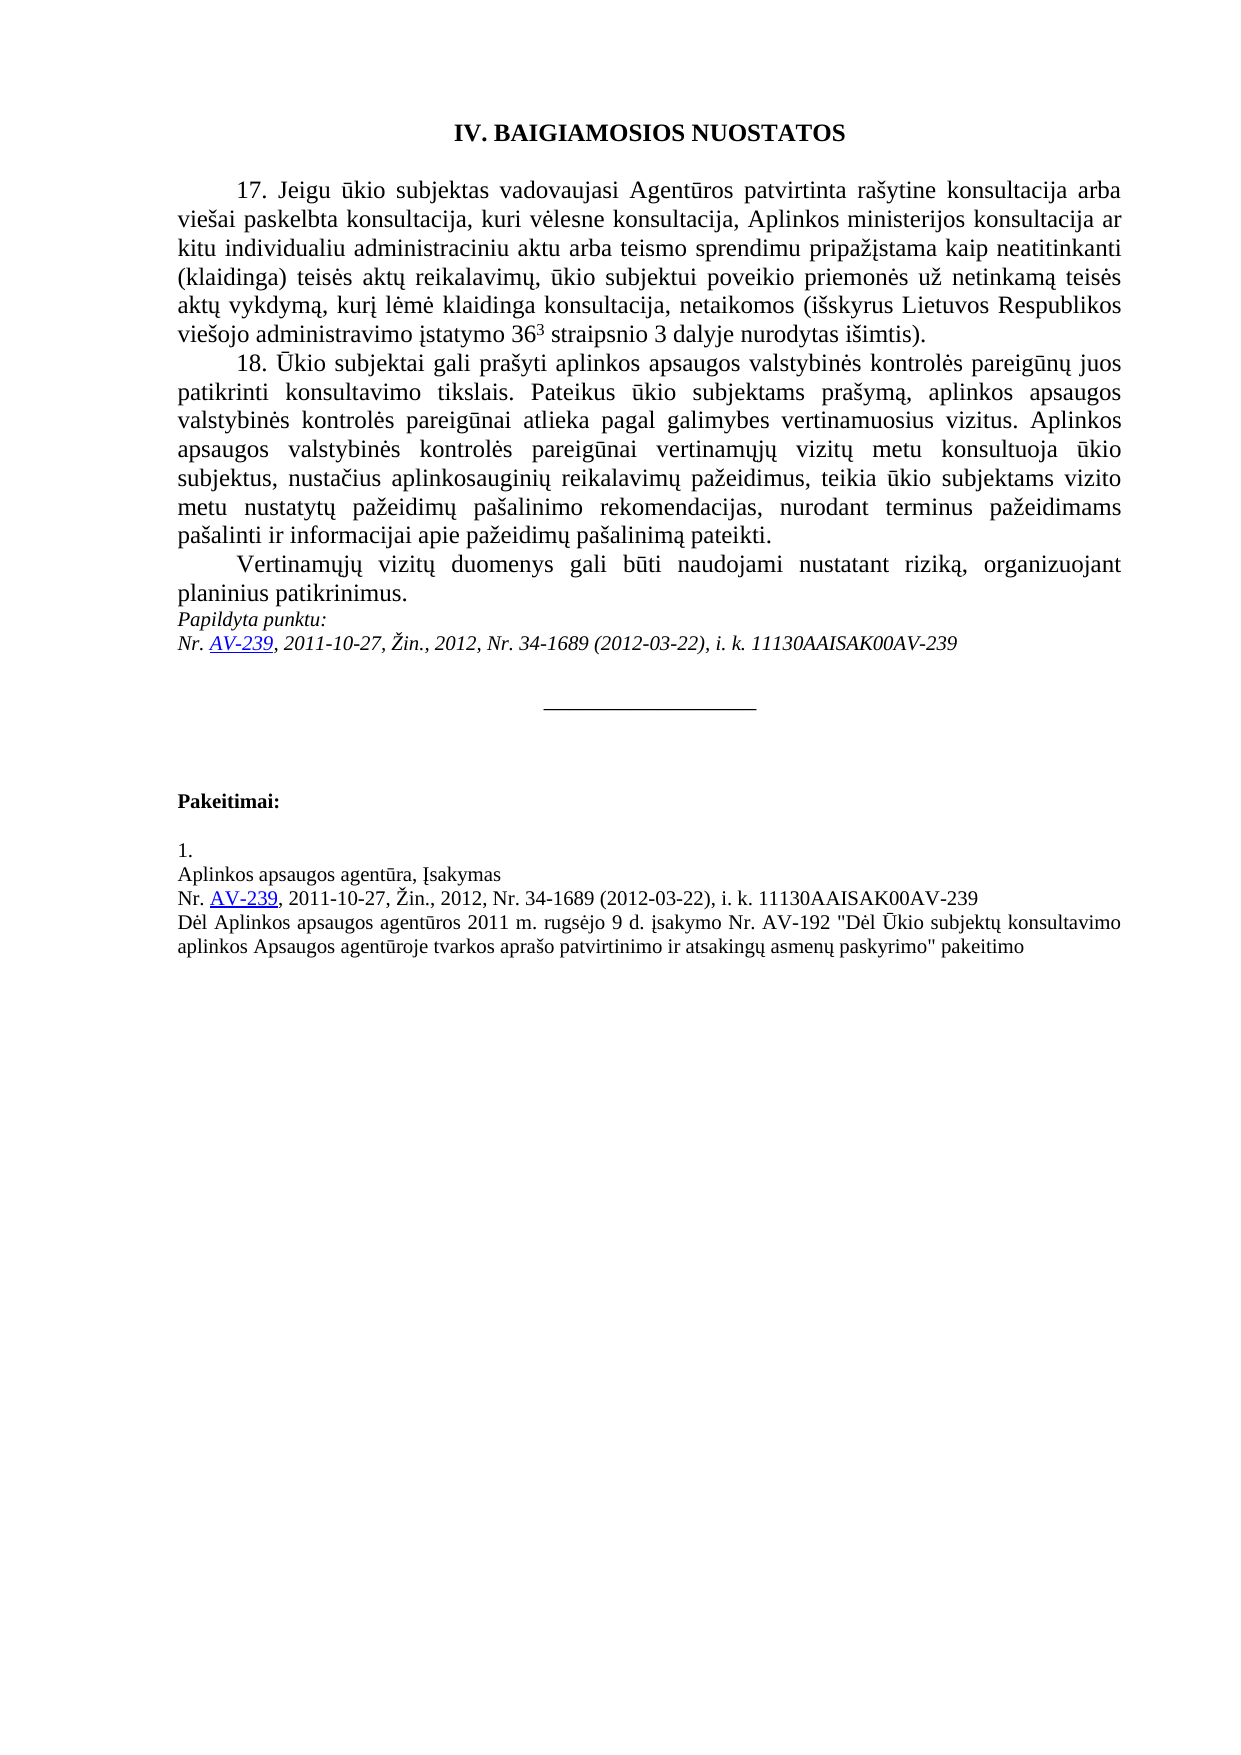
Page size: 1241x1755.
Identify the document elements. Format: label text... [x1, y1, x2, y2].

text Pakeitimai: [177, 789, 1122, 813]
text Papildyta punktu: [177, 607, 1122, 631]
text Aplinkos apsaugos agentūra, Įsakymas [177, 862, 1122, 886]
text IV. BAIGIAMOSIOS NUOSTATOS [177, 118, 1122, 147]
text Nr. AV-239, 2011-10-27, Žin., 2012, Nr. 34-1689 (2012-03-22), i. k. 11130AAISAK00AV-239 [177, 631, 1122, 655]
text 17. Jeigu ūkio subjektas vadovaujasi Agentūros patvirtinta rašytine konsultacija arba viešai paskelbta konsultacija, kuri vėlesne konsultacija, Aplinkos ministerijos konsultacija ar kitu individualiu administraciniu aktu arba teismo sprendimu pripažįstama kaip neatitinkanti (klaidinga) teisės aktų reikalavimų, ūkio subjektui poveikio priemonės už netinkamą teisės aktų vykdymą, kurį lėmė klaidinga konsultacija, netaikomos (išskyrus Lietuvos Respublikos viešojo administravimo įstatymo 363 straipsnio 3 dalyje nurodytas išimtis). [177, 176, 1122, 348]
text _________________ [177, 684, 1122, 712]
text Nr. AV-239, 2011-10-27, Žin., 2012, Nr. 34-1689 (2012-03-22), i. k. 11130AAISAK00AV-239 [177, 886, 1122, 910]
text 1. [177, 837, 1122, 862]
text Dėl Aplinkos apsaugos agentūros 2011 m. rugsėjo 9 d. įsakymo Nr. AV-192 "Dėl Ūkio subjektų konsultavimo aplinkos Apsaugos agentūroje tvarkos aprašo patvirtinimo ir atsakingų asmenų paskyrimo" pakeitimo [177, 910, 1122, 958]
text 18. Ūkio subjektai gali prašyti aplinkos apsaugos valstybinės kontrolės pareigūnų juos patikrinti konsultavimo tikslais. Pateikus ūkio subjektams prašymą, aplinkos apsaugos valstybinės kontrolės pareigūnai atlieka pagal galimybes vertinamuosius vizitus. Aplinkos apsaugos valstybinės kontrolės pareigūnai vertinamųjų vizitų metu konsultuoja ūkio subjektus, nustačius aplinkosauginių reikalavimų pažeidimus, teikia ūkio subjektams vizito metu nustatytų pažeidimų pašalinimo rekomendacijas, nurodant terminus pažeidimams pašalinti ir informacijai apie pažeidimų pašalinimą pateikti. [177, 348, 1122, 549]
text Vertinamųjų vizitų duomenys gali būti naudojami nustatant riziką, organizuojant planinius patikrinimus. [177, 549, 1122, 607]
